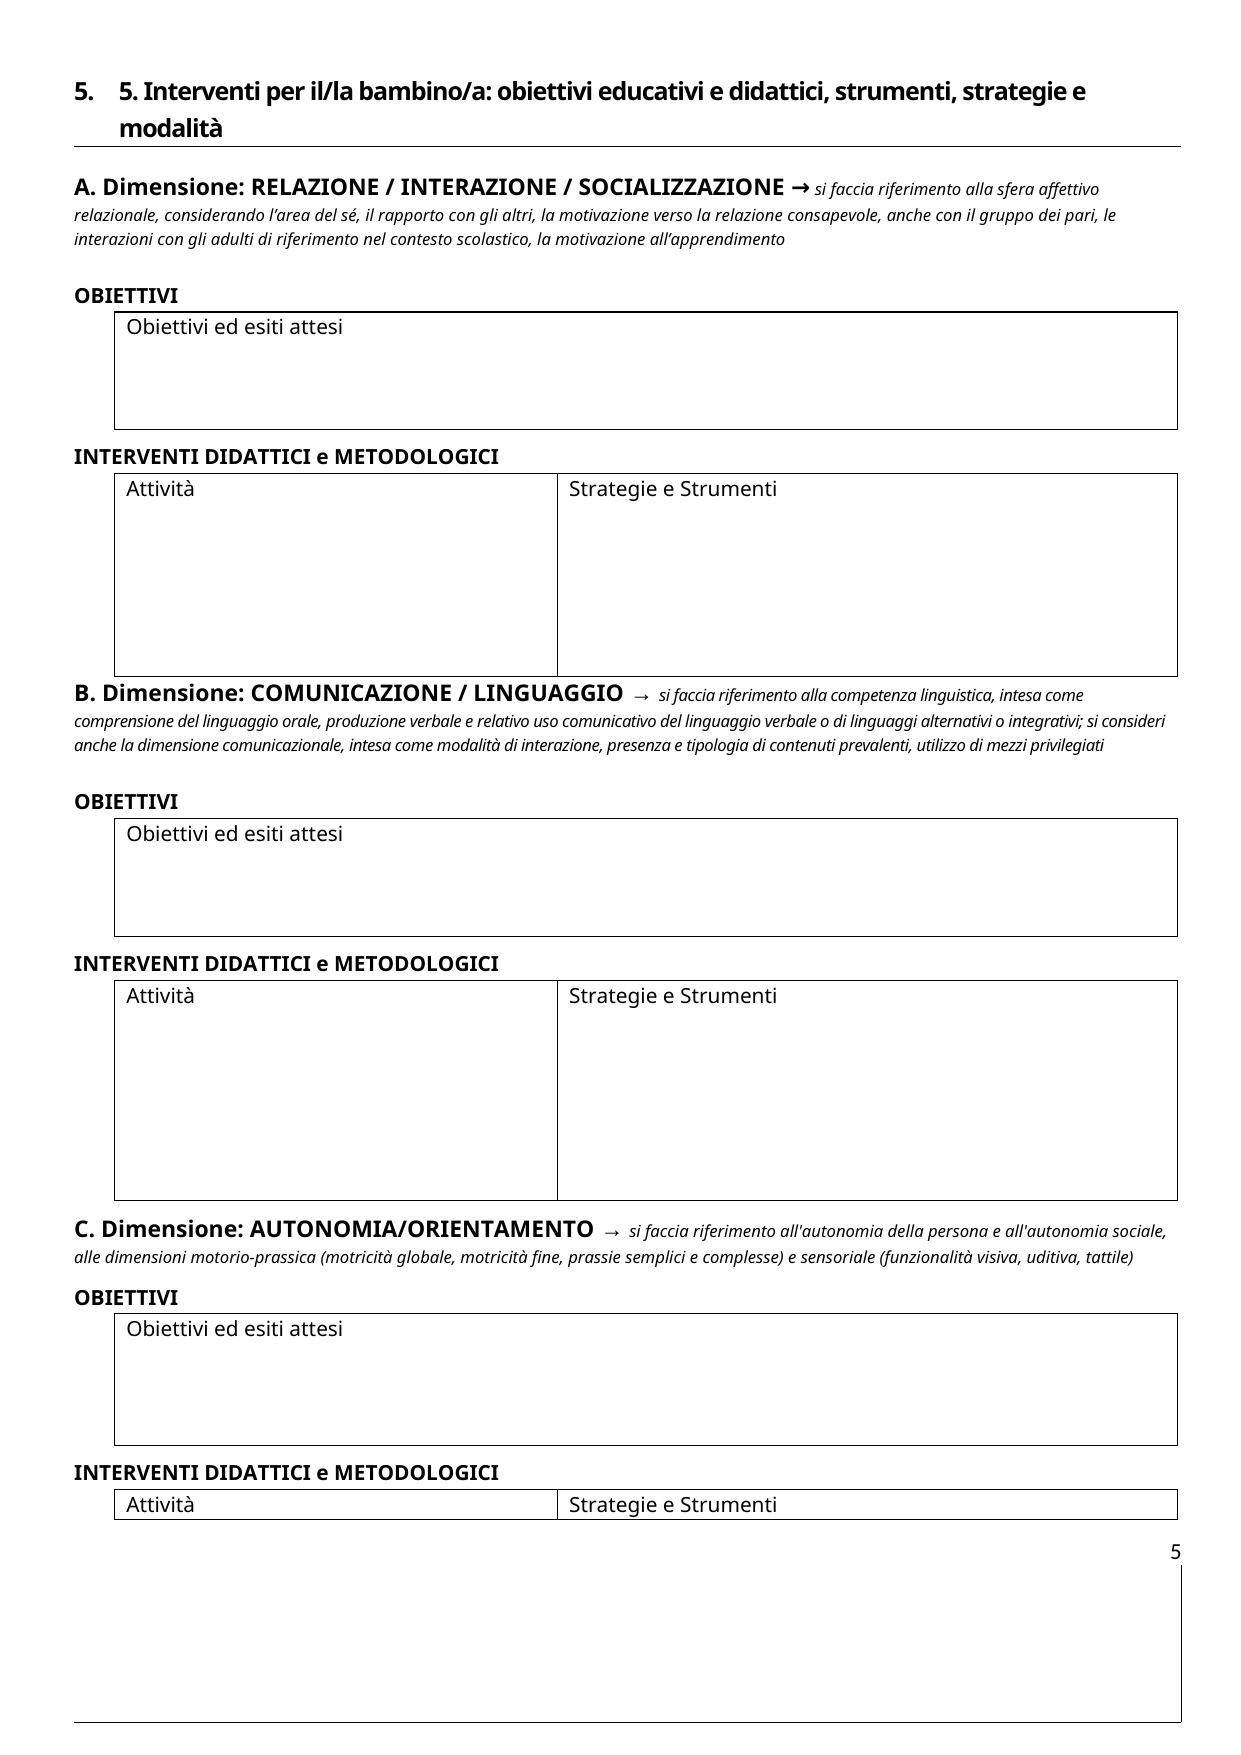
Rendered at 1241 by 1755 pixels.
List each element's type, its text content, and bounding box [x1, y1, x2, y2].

table_header Attività [115, 1490, 557, 1518]
table_header Strategie e Strumenti [558, 981, 1177, 1199]
table_header Attività [115, 474, 557, 676]
table_header Obiettivi ed esiti attesi [115, 819, 1177, 936]
text OBIETTIVI [74, 787, 1181, 816]
table_header Obiettivi ed esiti attesi [115, 313, 1177, 429]
subtitle 5. Interventi per il/la bambino/a: obiettivi educativi e didattici, strumenti, strategie e modalità [74, 74, 1181, 146]
text B. Dimensione: COMUNICAZIONE / LINGUAGGIO → si faccia riferimento alla competenza linguistica, intesa come comprensione del linguaggio orale, produzione verbale e relativo uso comunicativo del linguaggio verbale o di linguaggi alternativi o integrativi; si consideri anche la dimensione comunicazionale, intesa come modalità di interazione, presenza e tipologia di contenuti prevalenti, utilizzo di mezzi privilegiati [74, 677, 1181, 756]
table_header Obiettivi ed esiti attesi [115, 1314, 1177, 1445]
text A. Dimensione: RELAZIONE / INTERAZIONE / SOCIALIZZAZIONE → si faccia riferimento alla sfera affettivo relazionale, considerando l’area del sé, il rapporto con gli altri, la motivazione verso la relazione consapevole, anche con il gruppo dei pari, le interazioni con gli adulti di riferimento nel contesto scolastico, la motivazione all’apprendimento [74, 171, 1181, 250]
text OBIETTIVI [74, 281, 1181, 309]
text INTERVENTI DIDATTICI e METODOLOGICI [74, 1458, 1181, 1487]
table_header Attività [115, 981, 557, 1199]
text INTERVENTI DIDATTICI e METODOLOGICI [74, 949, 1181, 978]
text C. Dimensione: AUTONOMIA/ORIENTAMENTO → si faccia riferimento all'autonomia della persona e all'autonomia sociale, alle dimensioni motorio-prassica (motricità globale, motricità fine, prassie semplici e complesse) e sensoriale (funzionalità visiva, uditiva, tattile) [74, 1213, 1181, 1268]
table_header Strategie e Strumenti [558, 474, 1177, 676]
text INTERVENTI DIDATTICI e METODOLOGICI [74, 442, 1181, 471]
table_header Strategie e Strumenti [558, 1490, 1177, 1518]
text OBIETTIVI [74, 1283, 1181, 1311]
